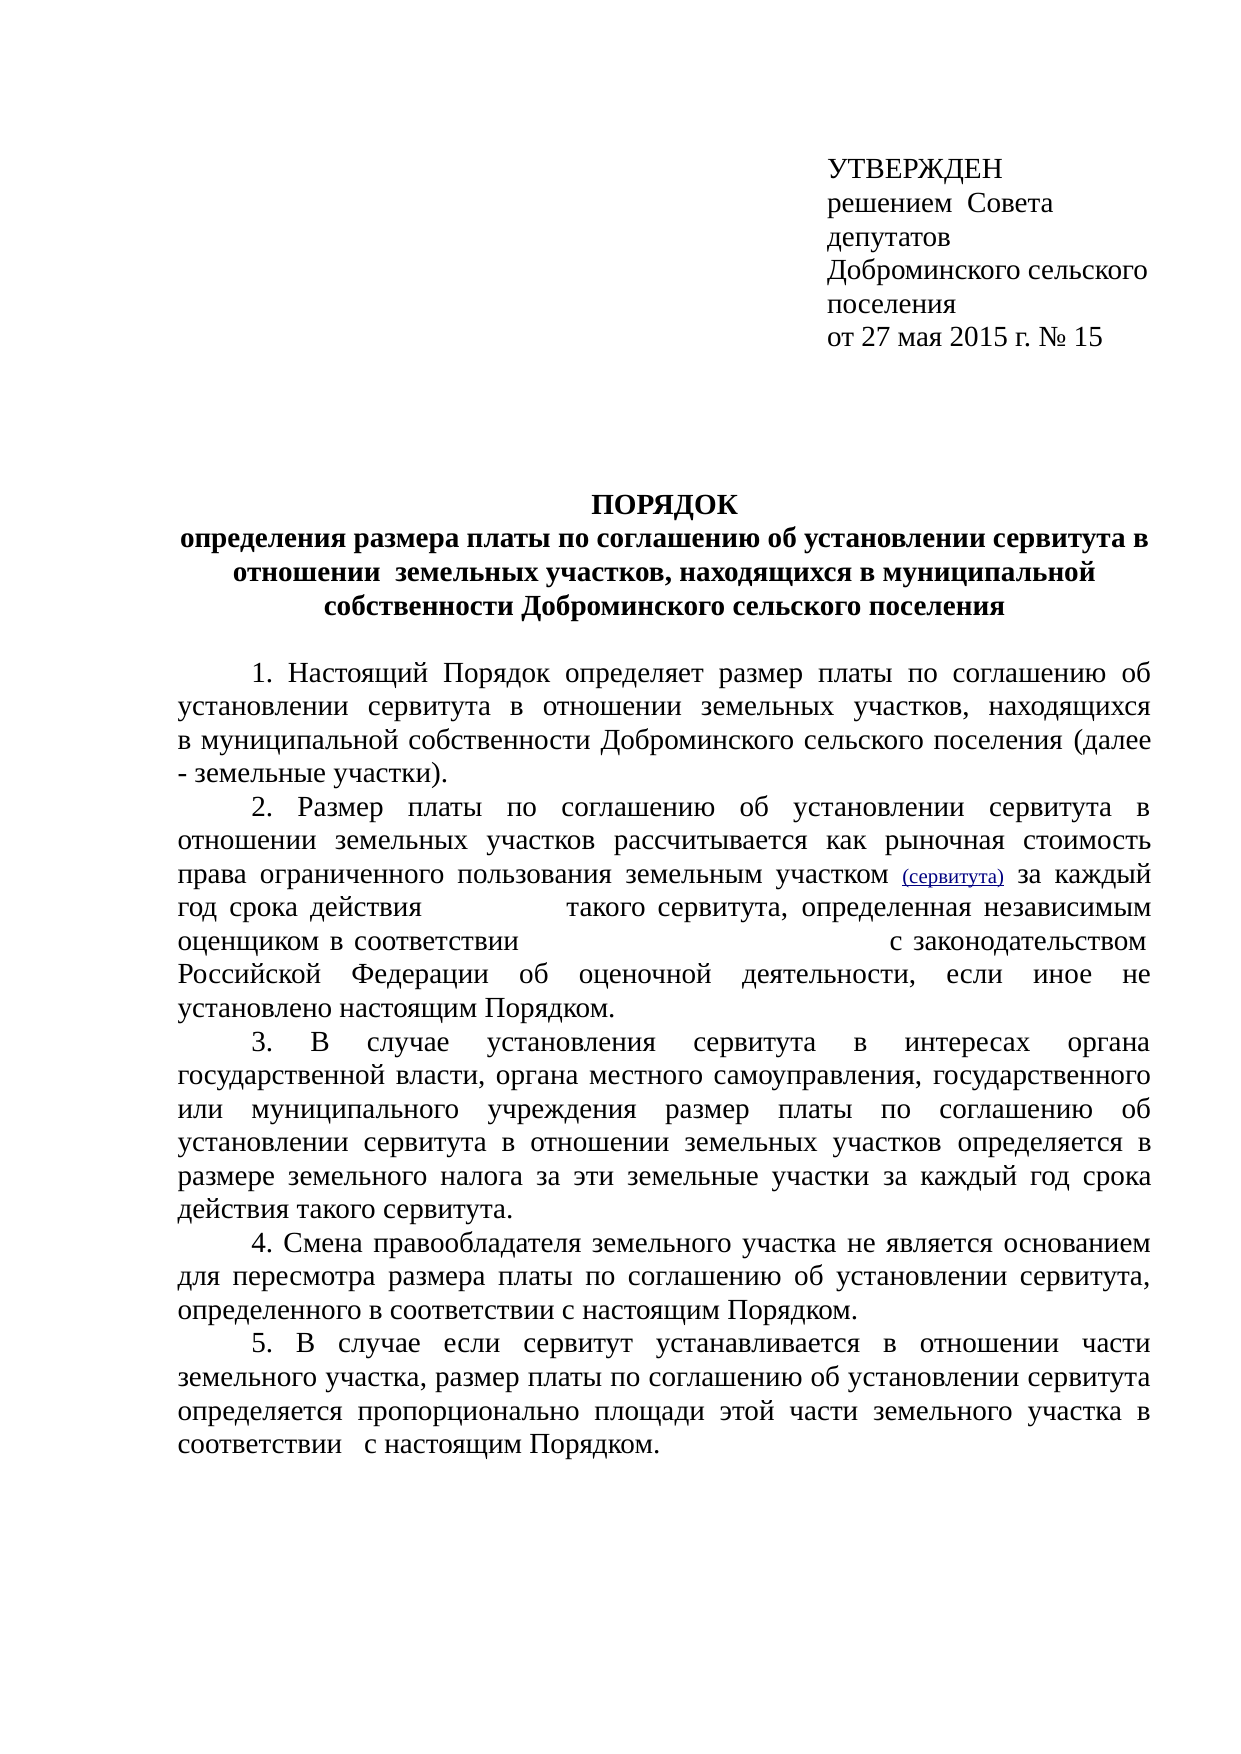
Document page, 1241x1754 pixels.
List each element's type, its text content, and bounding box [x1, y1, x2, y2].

text Доброминского сельского [177, 252, 1152, 286]
text определения размера платы по соглашению об установлении сервитута в отношении земельных участков, находящихся в муниципальной собственности Доброминского сельского поселения [177, 521, 1152, 621]
text 5. В случае если сервитут устанавливается в отношении части земельного участка, размер платы по соглашению об установлении сервитута определяется пропорционально площади этой части земельного участка в соответствии с настоящим Порядком. [177, 1326, 1152, 1460]
text 3. В случае установления сервитута в интересах органа государственной власти, органа местного самоуправления, государственного или муниципального учреждения размер платы по соглашению об установлении сервитута в отношении земельных участков определяется в размере земельного налога за эти земельные участки за каждый год срока действия такого сервитута. [177, 1024, 1152, 1225]
text УТВЕРЖДЕН [177, 152, 1152, 185]
text 1. Настоящий Порядок определяет размер платы по соглашению об установлении сервитута в отношении земельных участков, находящихся в муниципальной собственности Доброминского сельского поселения (далее - земельные участки). [177, 655, 1152, 789]
text решением Совета [177, 185, 1152, 219]
text от 27 мая 2015 г. № 15 [177, 319, 1152, 353]
text поселения [177, 286, 1152, 319]
text депутатов [177, 219, 1152, 252]
text 2. Размер платы по соглашению об установлении сервитута в отношении земельных участков рассчитывается как рыночная стоимость права ограниченного пользования земельным участком (сервитута) за каждый год срока действия такого сервитута, определенная независимым оценщиком в соответствии с законодательством Российской Федерации об оценочной деятельности, если иное не установлено настоящим Порядком. [177, 789, 1152, 1024]
text ПОРЯДОК [177, 487, 1152, 521]
text 4. Смена правообладателя земельного участка не является основанием для пересмотра размера платы по соглашению об установлении сервитута, определенного в соответствии с настоящим Порядком. [177, 1225, 1152, 1326]
